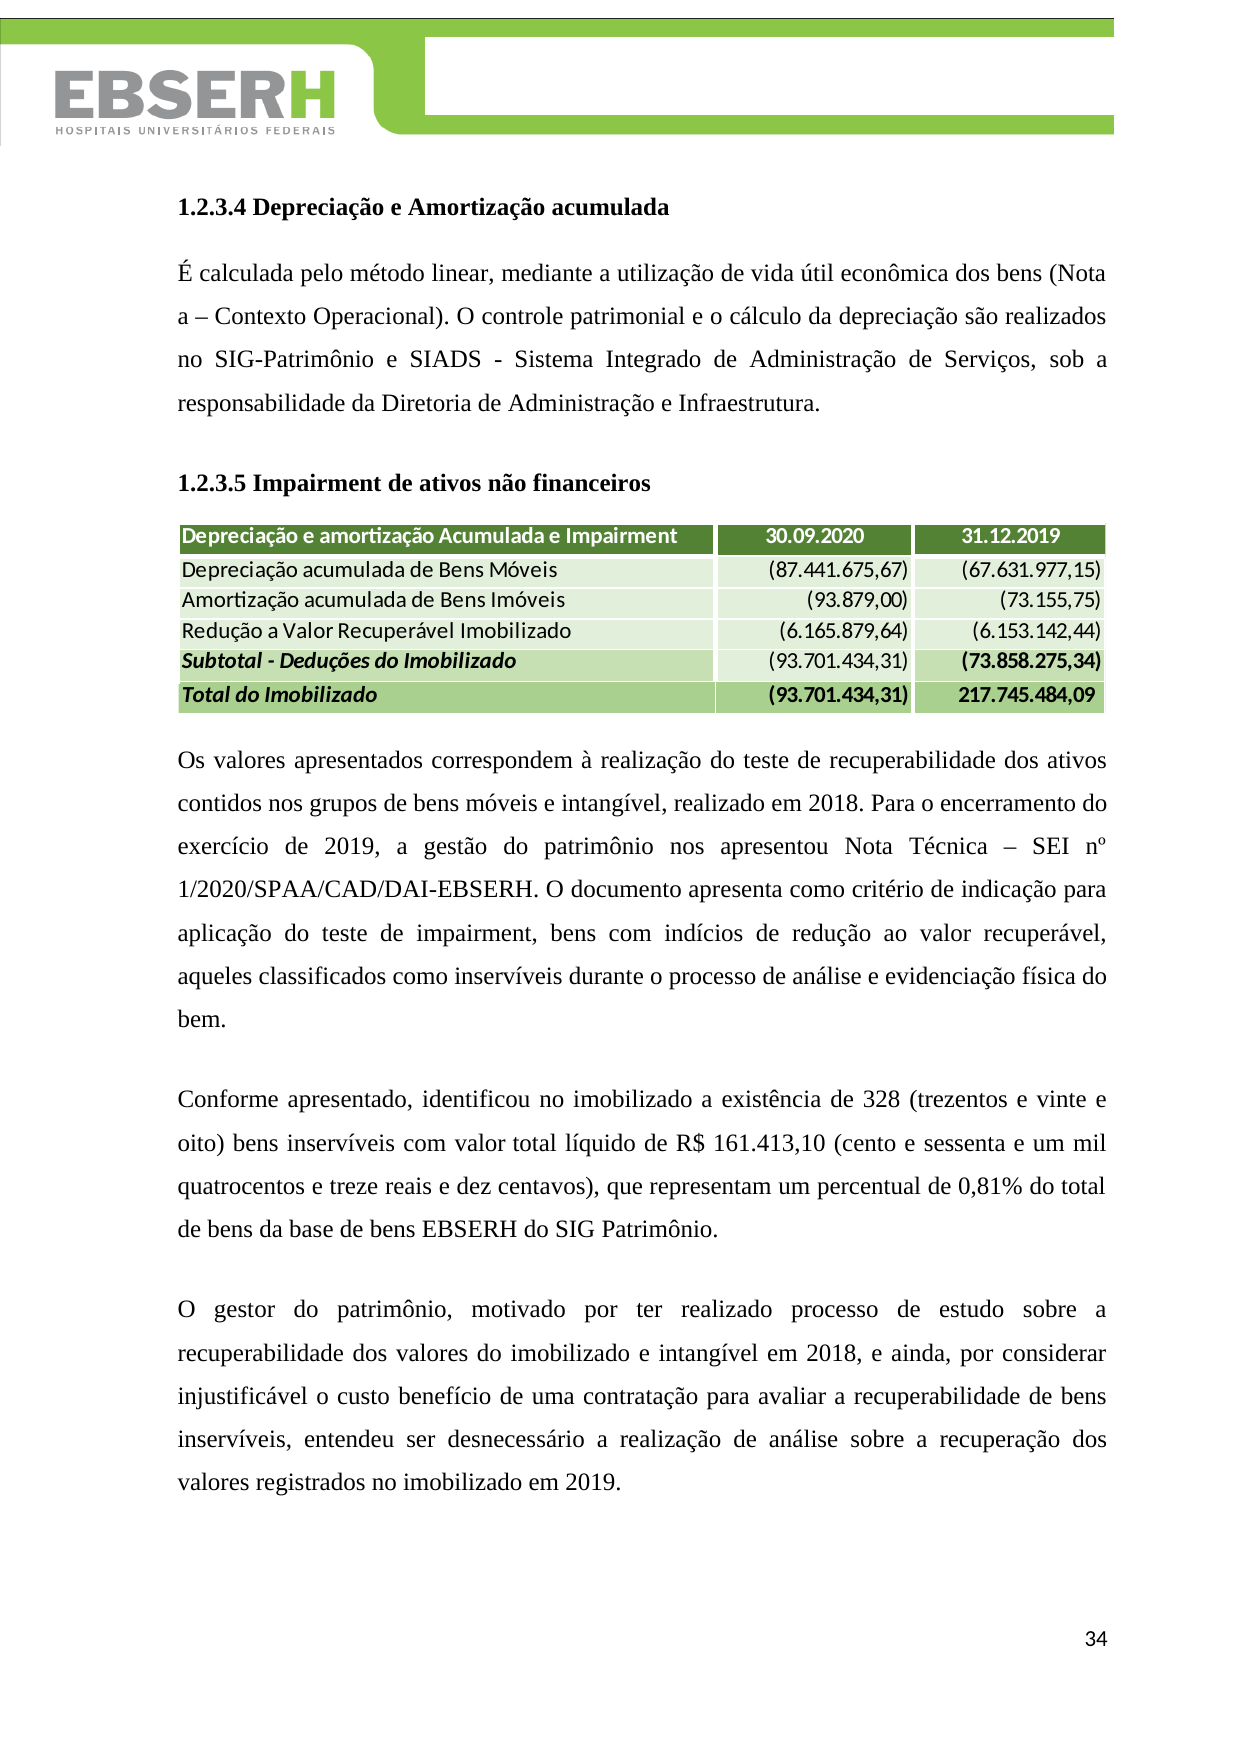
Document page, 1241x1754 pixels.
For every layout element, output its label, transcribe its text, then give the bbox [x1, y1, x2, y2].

text O gestor do patrimônio, motivado por ter realizado processo de estudo sobre a recuperabilidade dos valores do imobilizado e intangível em 2018, e ainda, por considerar injustificável o custo benefício de uma contratação para avaliar a recuperabilidade de bens inservíveis, entendeu ser desnecessário a realização de análise sobre a recuperação dos valores registrados no imobilizado em 2019. [177, 1294, 1107, 1496]
list Impairment de ativos não financeiros [177, 468, 1107, 497]
text Os valores apresentados correspondem à realização do teste de recuperabilidade dos ativos contidos nos grupos de bens móveis e intangível, realizado em 2018. Para o encerramento do exercício de 2019, a gestão do patrimônio nos apresentou Nota Técnica – SEI nº 1/2020/SPAA/CAD/DAI​-EBSERH. O documento apresenta como critério de indicação para aplicação do teste de impairment, bens com indícios de redução ao valor recuperável, aqueles classificados como inservíveis durante o processo de análise e evidenciação física do bem. [177, 745, 1107, 1033]
list Depreciação e Amortização acumulada [177, 192, 1107, 221]
list É calculada pelo método linear, mediante a utilização de vida útil econômica dos bens (Nota a – Contexto Operacional). O controle patrimonial e o cálculo da depreciação são realizados no SIG-Patrimônio e SIADS - Sistema Integrado de Administração de Serviços, sob a responsabilidade da Diretoria de Administração e Infraestrutura. [177, 258, 1107, 416]
text Conforme apresentado, identificou no imobilizado a existência de 328 (trezentos e vinte e oito) bens inservíveis com valor total líquido de R$ 161.413,10 (cento e sessenta e um mil quatrocentos e treze reais e dez centavos), que representam um percentual de 0,81% do total de bens da base de bens EBSERH do SIG Patrimônio. [177, 1084, 1107, 1243]
